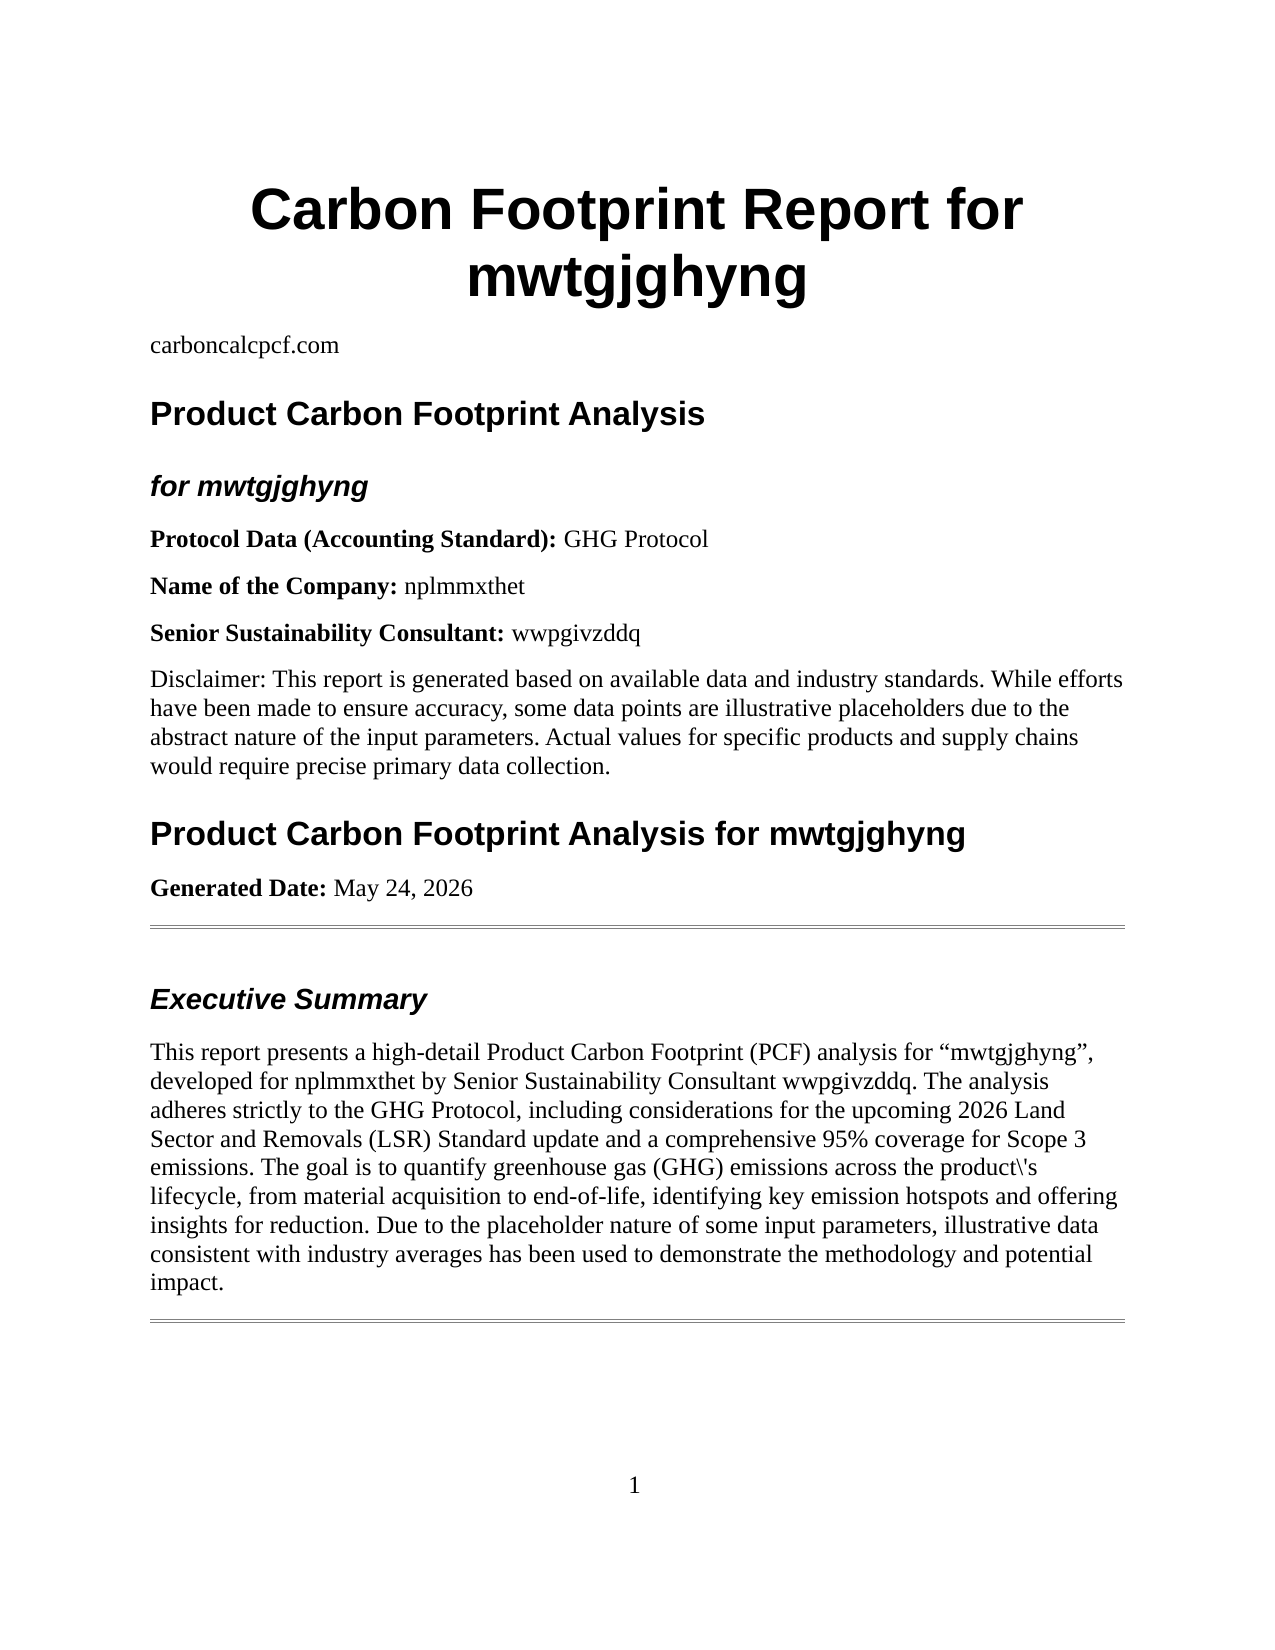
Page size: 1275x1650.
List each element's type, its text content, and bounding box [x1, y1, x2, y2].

subtitle Product Carbon Footprint Analysis for mwtgjghyng [150, 813, 1125, 852]
text Name of the Company: nplmmxthet [150, 571, 1125, 600]
subtitle Product Carbon Footprint Analysis [150, 393, 1125, 432]
text This report presents a high-detail Product Carbon Footprint (PCF) analysis for “mwtgjghyng”, developed for nplmmxthet by Senior Sustainability Consultant wwpgivzddq. The analysis adheres strictly to the GHG Protocol, including considerations for the upcoming 2026 Land Sector and Removals (LSR) Standard update and a comprehensive 95% coverage for Scope 3 emissions. The goal is to quantify greenhouse gas (GHG) emissions across the product\'s lifecycle, from material acquisition to end-of-life, identifying key emission hotspots and offering insights for reduction. Due to the placeholder nature of some input parameters, illustrative data consistent with industry averages has been used to demonstrate the methodology and potential impact. [150, 1037, 1125, 1296]
title Carbon Footprint Report for mwtgjghyng [150, 175, 1125, 309]
subtitle for mwtgjghyng [150, 469, 1125, 503]
text Disclaimer: This report is generated based on available data and industry standards. While efforts have been made to ensure accuracy, some data points are illustrative placeholders due to the abstract nature of the input parameters. Actual values for specific products and supply chains would require precise primary data collection. [150, 664, 1125, 779]
text Generated Date: May 24, 2026 [150, 873, 1125, 902]
subtitle Executive Summary [150, 982, 1125, 1016]
text Senior Sustainability Consultant: wwpgivzddq [150, 618, 1125, 647]
text carboncalcpcf.com [150, 331, 1125, 359]
text Protocol Data (Accounting Standard): GHG Protocol [150, 524, 1125, 553]
